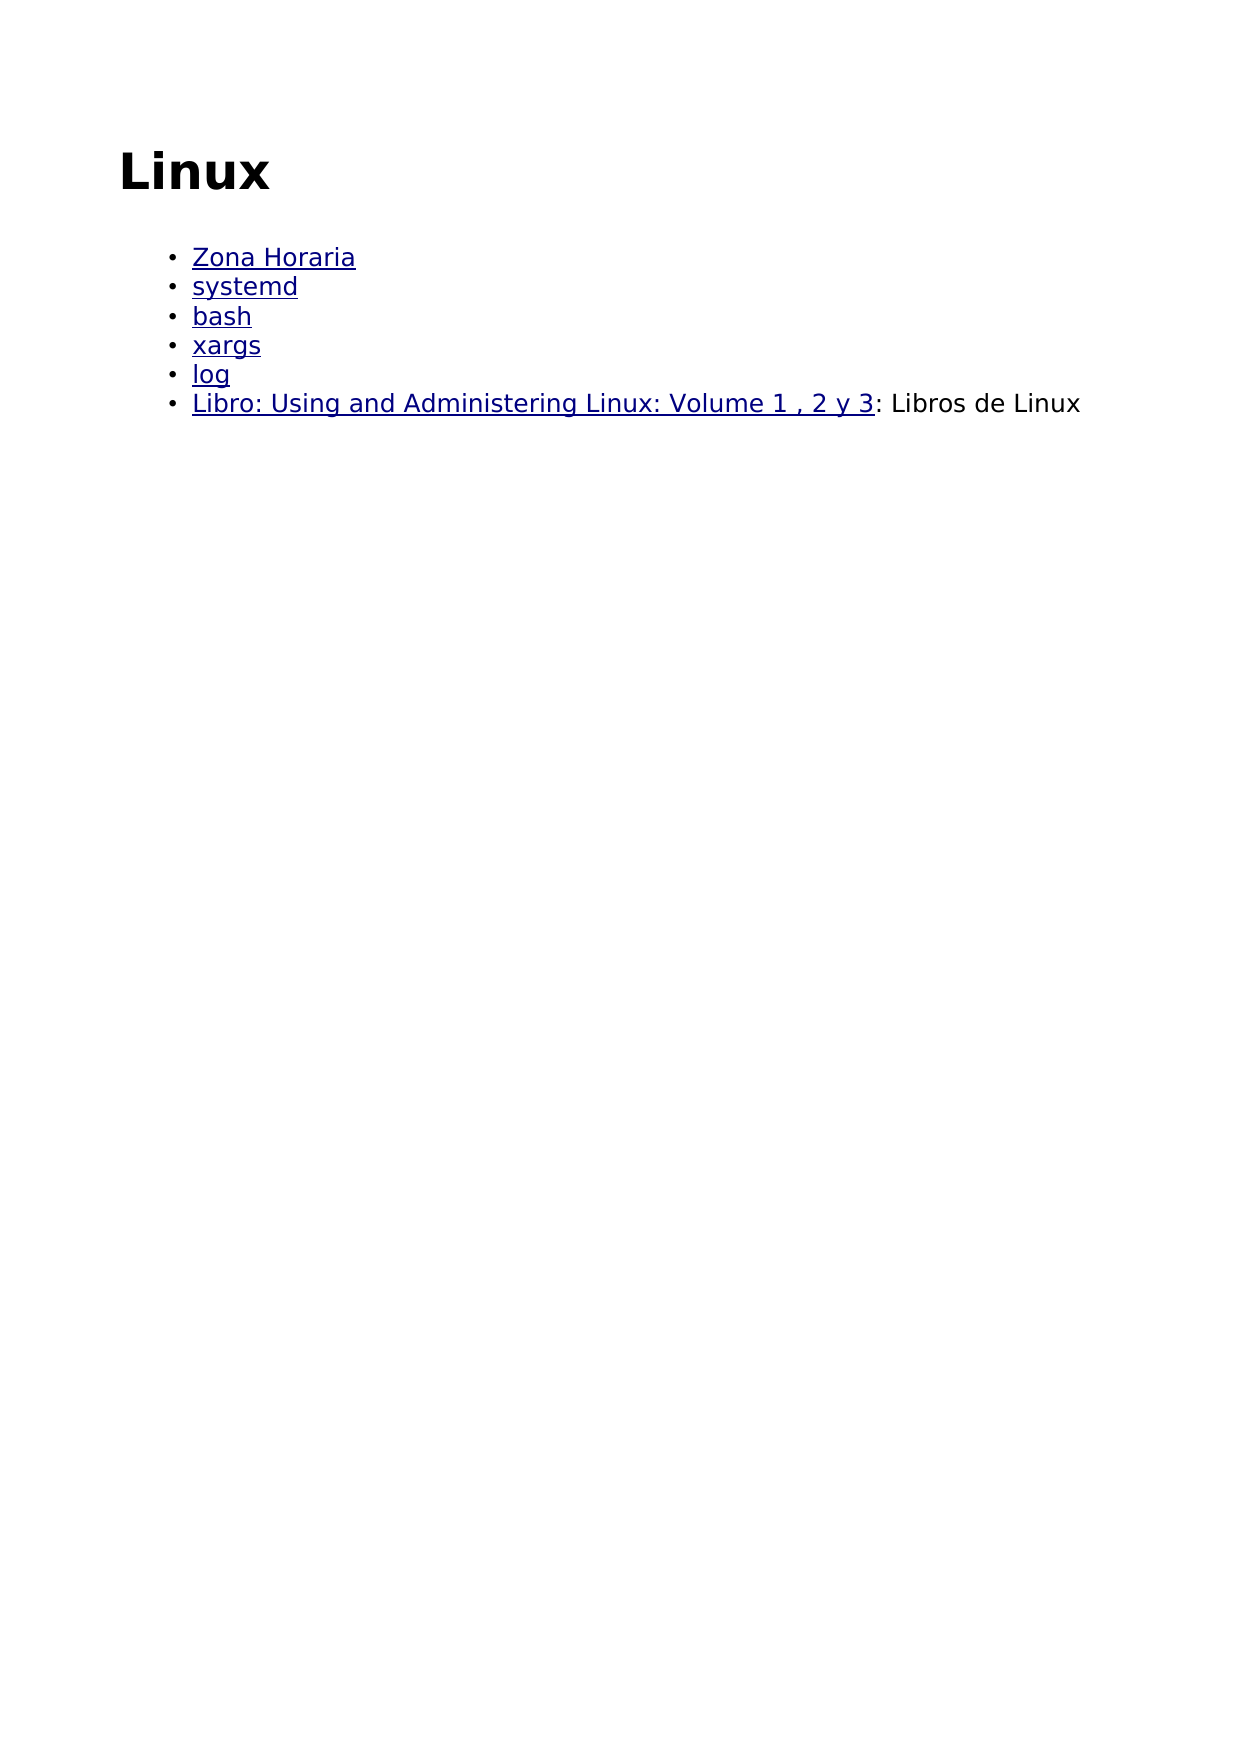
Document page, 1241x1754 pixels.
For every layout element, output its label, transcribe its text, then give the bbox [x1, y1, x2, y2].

subtitle Linux [118, 143, 1122, 201]
list Libro: Using and Administering Linux: Volume 1 , 2 y 3: Libros de Linux [177, 389, 1122, 418]
list bash [177, 302, 1122, 331]
list xargs [177, 331, 1122, 360]
list log [177, 360, 1122, 389]
list Zona Horaria [177, 243, 1122, 272]
list systemd [177, 272, 1122, 302]
